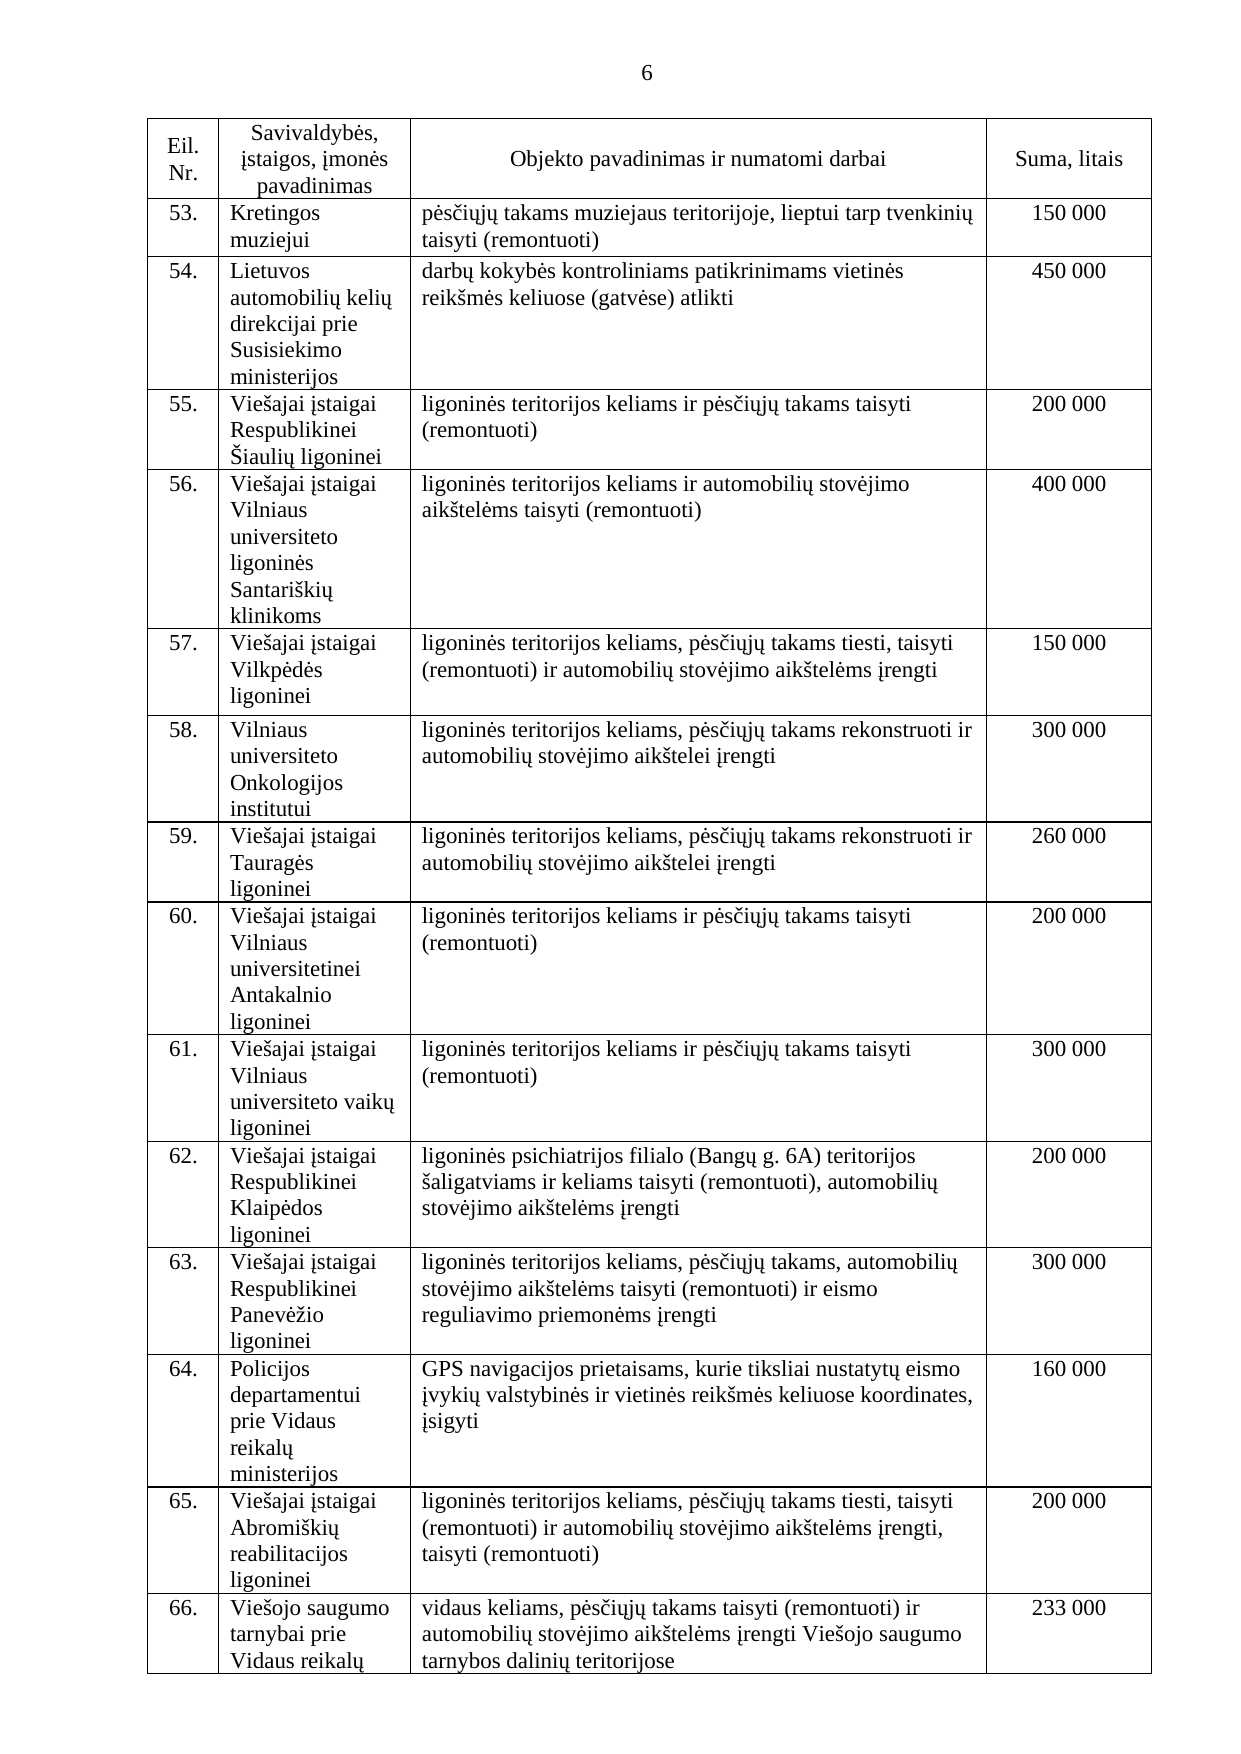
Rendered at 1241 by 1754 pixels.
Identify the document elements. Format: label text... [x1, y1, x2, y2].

table_cell 450 000 [987, 257, 1151, 389]
table_cell Vilniaus universiteto Onkologijos institutui [219, 716, 410, 821]
table_cell 59. [148, 823, 218, 901]
table_cell Viešajai įstaigai Vilkpėdės ligoninei [219, 629, 410, 715]
table_cell Viešajai įstaigai Respublikinei Šiaulių ligoninei [219, 390, 410, 469]
table_cell Viešajai įstaigai Tauragės ligoninei [219, 823, 410, 901]
table_cell ligoninės teritorijos keliams, pėsčiųjų takams tiesti, taisyti (remontuoti) ir automobilių stovėjimo aikštelėms įrengti, taisyti (remontuoti) [411, 1488, 986, 1593]
table_cell 56. [148, 470, 218, 628]
table_cell 160 000 [987, 1355, 1151, 1486]
table_cell 62. [148, 1142, 218, 1247]
table_cell Lietuvos automobilių kelių direkcijai prie Susisiekimo ministerijos [219, 257, 410, 389]
table_cell 63. [148, 1248, 218, 1354]
table_cell 400 000 [987, 470, 1151, 628]
table_header Suma, litais [987, 119, 1151, 198]
table_cell 53. [148, 199, 218, 256]
table_cell ligoninės teritorijos keliams, pėsčiųjų takams rekonstruoti ir automobilių stovėjimo aikštelei įrengti [411, 823, 986, 901]
table_cell Policijos departamentui prie Vidaus reikalų ministerijos [219, 1355, 410, 1486]
table_cell 260 000 [987, 823, 1151, 901]
table_cell 300 000 [987, 716, 1151, 821]
table_cell 61. [148, 1035, 218, 1141]
table_cell 60. [148, 903, 218, 1034]
table_cell 55. [148, 390, 218, 469]
table_cell 54. [148, 257, 218, 389]
table_cell ligoninės teritorijos keliams, pėsčiųjų takams rekonstruoti ir automobilių stovėjimo aikštelei įrengti [411, 716, 986, 821]
table_cell 150 000 [987, 199, 1151, 256]
table_cell Viešajai įstaigai Vilniaus universiteto vaikų ligoninei [219, 1035, 410, 1141]
table_cell 300 000 [987, 1248, 1151, 1354]
table_header Objekto pavadinimas ir numatomi darbai [411, 119, 986, 198]
table_cell Viešajai įstaigai Vilniaus universiteto ligoninės Santariškių klinikoms [219, 470, 410, 628]
table_header Savivaldybės, įstaigos, įmonės pavadinimas [219, 119, 410, 198]
table_cell Viešajai įstaigai Respublikinei Panevėžio ligoninei [219, 1248, 410, 1354]
table_cell ligoninės teritorijos keliams, pėsčiųjų takams, automobilių stovėjimo aikštelėms taisyti (remontuoti) ir eismo reguliavimo priemonėms įrengti [411, 1248, 986, 1354]
table_cell 200 000 [987, 390, 1151, 469]
table_cell Viešojo saugumo tarnybai prie Vidaus reikalų [219, 1594, 410, 1673]
table_cell Viešajai įstaigai Respublikinei Klaipėdos ligoninei [219, 1142, 410, 1247]
table_cell 150 000 [987, 629, 1151, 715]
table_cell 64. [148, 1355, 218, 1486]
table_cell Viešajai įstaigai Abromiškių reabilitacijos ligoninei [219, 1488, 410, 1593]
table_cell ligoninės psichiatrijos filialo (Bangų g. 6A) teritorijos šaligatviams ir keliams taisyti (remontuoti), automobilių stovėjimo aikštelėms įrengti [411, 1142, 986, 1247]
table_cell 66. [148, 1594, 218, 1673]
table_cell 200 000 [987, 903, 1151, 1034]
table_cell 58. [148, 716, 218, 821]
table_cell 200 000 [987, 1488, 1151, 1593]
table_cell ligoninės teritorijos keliams ir pėsčiųjų takams taisyti (remontuoti) [411, 1035, 986, 1141]
table_cell Viešajai įstaigai Vilniaus universitetinei Antakalnio ligoninei [219, 903, 410, 1034]
table_cell ligoninės teritorijos keliams ir automobilių stovėjimo aikštelėms taisyti (remontuoti) [411, 470, 986, 628]
table_header Eil. Nr. [148, 119, 218, 198]
table_cell ligoninės teritorijos keliams, pėsčiųjų takams tiesti, taisyti (remontuoti) ir automobilių stovėjimo aikštelėms įrengti [411, 629, 986, 715]
table_cell ligoninės teritorijos keliams ir pėsčiųjų takams taisyti (remontuoti) [411, 390, 986, 469]
table_cell 200 000 [987, 1142, 1151, 1247]
table_cell darbų kokybės kontroliniams patikrinimams vietinės reikšmės keliuose (gatvėse) atlikti [411, 257, 986, 389]
table_cell GPS navigacijos prietaisams, kurie tiksliai nustatytų eismo įvykių valstybinės ir vietinės reikšmės keliuose koordinates, įsigyti [411, 1355, 986, 1486]
table_cell 65. [148, 1488, 218, 1593]
table_cell vidaus keliams, pėsčiųjų takams taisyti (remontuoti) ir automobilių stovėjimo aikštelėms įrengti Viešojo saugumo tarnybos dalinių teritorijose [411, 1594, 986, 1673]
table_cell ligoninės teritorijos keliams ir pėsčiųjų takams taisyti (remontuoti) [411, 903, 986, 1034]
table_cell Kretingos muziejui [219, 199, 410, 256]
table_cell pėsčiųjų takams muziejaus teritorijoje, lieptui tarp tvenkinių taisyti (remontuoti) [411, 199, 986, 256]
table_cell 57. [148, 629, 218, 715]
table_cell 233 000 [987, 1594, 1151, 1673]
table_cell 300 000 [987, 1035, 1151, 1141]
